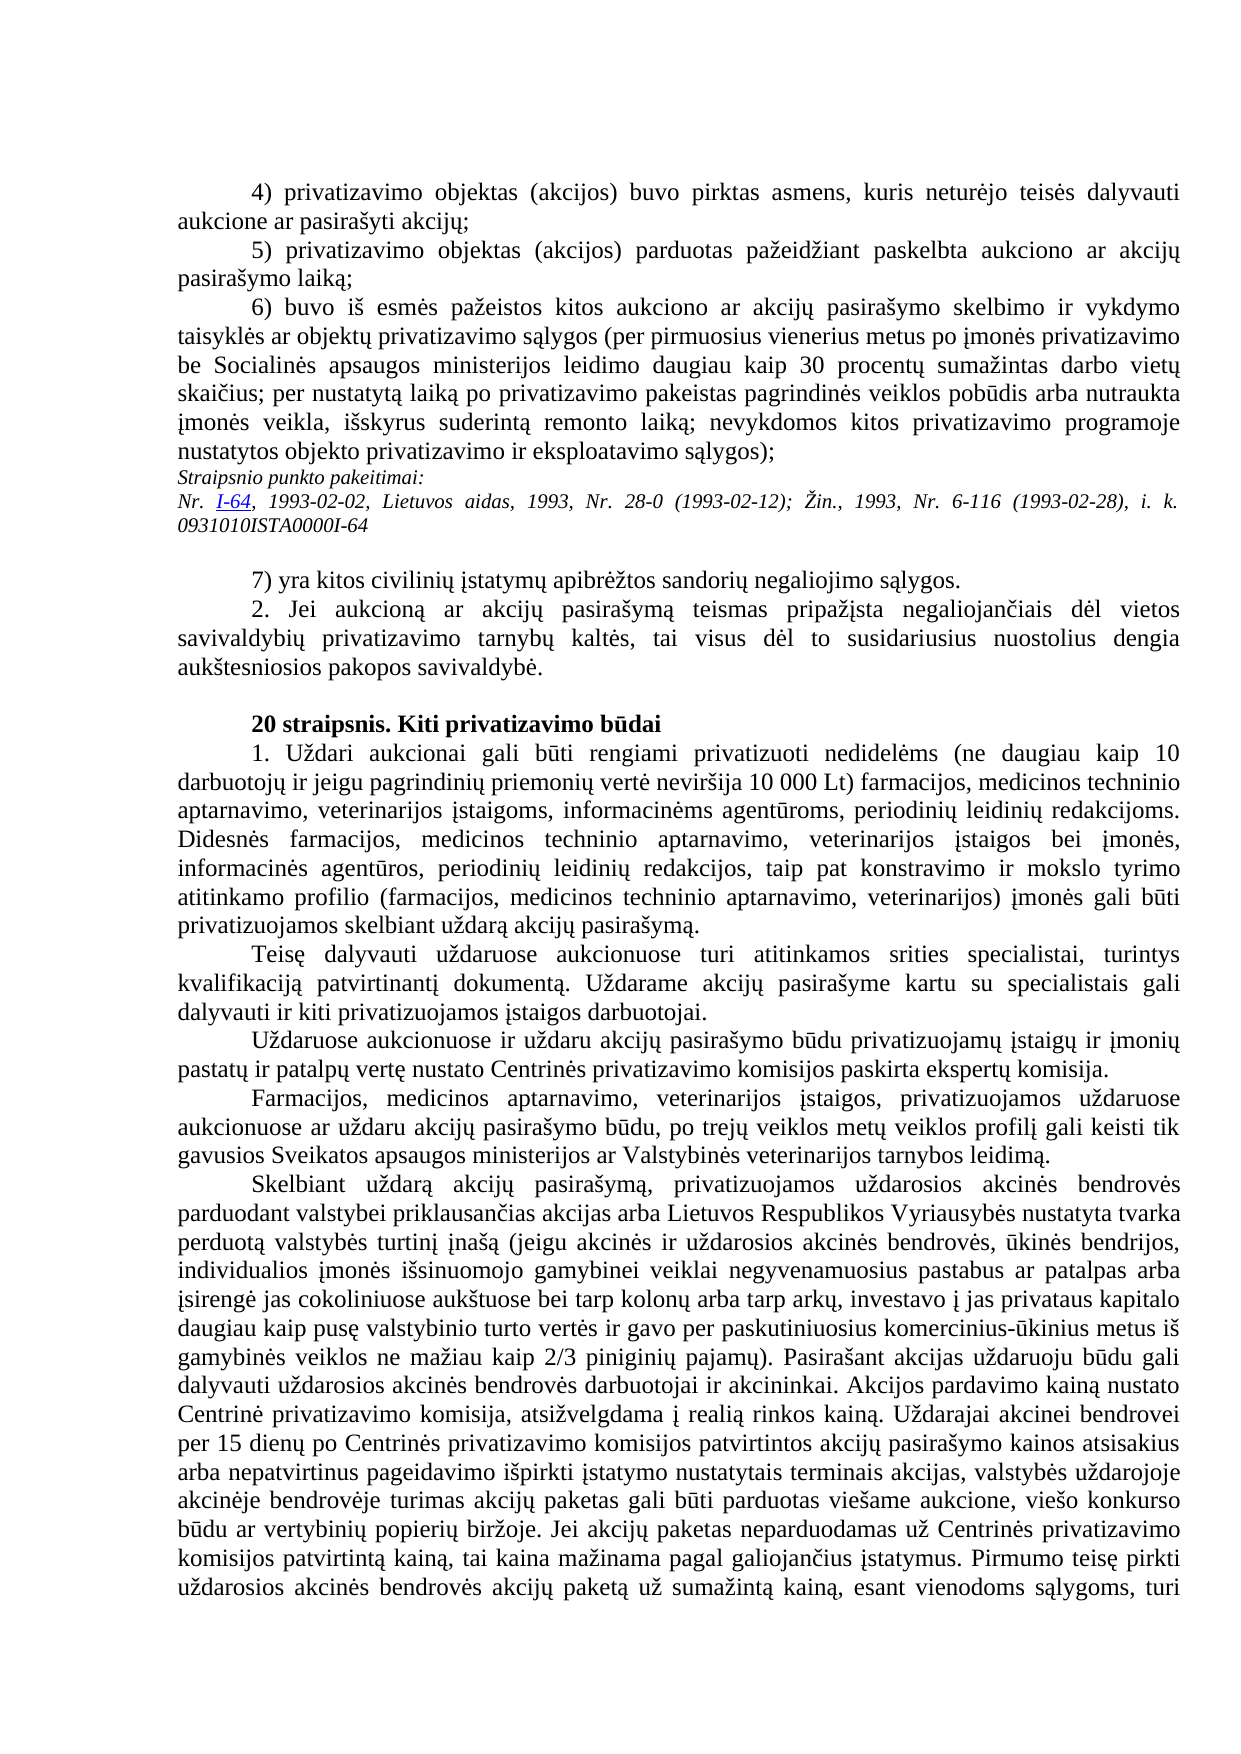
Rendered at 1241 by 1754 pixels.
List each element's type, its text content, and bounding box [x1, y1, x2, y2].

text Uždaruose aukcionuose ir uždaru akcijų pasirašymo būdu privatizuojamų įstaigų ir įmonių pastatų ir patalpų vertę nustato Centrinės privatizavimo komisijos paskirta ekspertų komisija. [177, 1026, 1181, 1083]
text Nr. I-64, 1993-02-02, Lietuvos aidas, 1993, Nr. 28-0 (1993-02-12); Žin., 1993, Nr. 6-116 (1993-02-28), i. k. 0931010ISTA0000I-64 [177, 489, 1181, 537]
text 20 straipsnis. Kiti privatizavimo būdai [177, 709, 1181, 738]
text 2. Jei aukcioną ar akcijų pasirašymą teismas pripažįsta negaliojančiais dėl vietos savivaldybių privatizavimo tarnybų kaltės, tai visus dėl to susidariusius nuostolius dengia aukštesniosios pakopos savivaldybė. [177, 594, 1181, 681]
text 7) yra kitos civilinių įstatymų apibrėžtos sandorių negaliojimo sąlygos. [177, 566, 1181, 594]
text 4) privatizavimo objektas (akcijos) buvo pirktas asmens, kuris neturėjo teisės dalyvauti aukcione ar pasirašyti akcijų; [177, 177, 1181, 235]
text Teisę dalyvauti uždaruose aukcionuose turi atitinkamos srities specialistai, turintys kvalifikaciją patvirtinantį dokumentą. Uždarame akcijų pasirašyme kartu su specialistais gali dalyvauti ir kiti privatizuojamos įstaigos darbuotojai. [177, 939, 1181, 1026]
text 1. Uždari aukcionai gali būti rengiami privatizuoti nedidelėms (ne daugiau kaip 10 darbuotojų ir jeigu pagrindinių priemonių vertė neviršija 10 000 Lt) farmacijos, medicinos techninio aptarnavimo, veterinarijos įstaigoms, informacinėms agentūroms, periodinių leidinių redakcijoms. Didesnės farmacijos, medicinos techninio aptarnavimo, veterinarijos įstaigos bei įmonės, informacinės agentūros, periodinių leidinių redakcijos, taip pat konstravimo ir mokslo tyrimo atitinkamo profilio (farmacijos, medicinos techninio aptarnavimo, veterinarijos) įmonės gali būti privatizuojamos skelbiant uždarą akcijų pasirašymą. [177, 738, 1181, 939]
text Farmacijos, medicinos aptarnavimo, veterinarijos įstaigos, privatizuojamos uždaruose aukcionuose ar uždaru akcijų pasirašymo būdu, po trejų veiklos metų veiklos profilį gali keisti tik gavusios Sveikatos apsaugos ministerijos ar Valstybinės veterinarijos tarnybos leidimą. [177, 1083, 1181, 1169]
text Straipsnio punkto pakeitimai: [177, 465, 1181, 489]
text Skelbiant uždarą akcijų pasirašymą, privatizuojamos uždarosios akcinės bendrovės parduodant valstybei priklausančias akcijas arba Lietuvos Respublikos Vyriausybės nustatyta tvarka perduotą valstybės turtinį įnašą (jeigu akcinės ir uždarosios akcinės bendrovės, ūkinės bendrijos, individualios įmonės išsinuomojo gamybinei veiklai negyvenamuosius pastabus ar patalpas arba įsirengė jas cokoliniuose aukštuose bei tarp kolonų arba tarp arkų, investavo į jas privataus kapitalo daugiau kaip pusę valstybinio turto vertės ir gavo per paskutiniuosius komercinius-ūkinius metus iš gamybinės veiklos ne mažiau kaip 2/3 piniginių pajamų). Pasirašant akcijas uždaruoju būdu gali dalyvauti uždarosios akcinės bendrovės darbuotojai ir akcininkai. Akcijos pardavimo kainą nustato Centrinė privatizavimo komisija, atsižvelgdama į realią rinkos kainą. Uždarajai akcinei bendrovei per 15 dienų po Centrinės privatizavimo komisijos patvirtintos akcijų pasirašymo kainos atsisakius arba nepatvirtinus pageidavimo išpirkti įstatymo nustatytais terminais akcijas, valstybės uždarojoje akcinėje bendrovėje turimas akcijų paketas gali būti parduotas viešame aukcione, viešo konkurso būdu ar vertybinių popierių biržoje. Jei akcijų paketas neparduodamas už Centrinės privatizavimo komisijos patvirtintą kainą, tai kaina mažinama pagal galiojančius įstatymus. Pirmumo teisę pirkti uždarosios akcinės bendrovės akcijų paketą už sumažintą kainą, esant vienodoms sąlygoms, turi [177, 1169, 1181, 1601]
text 6) buvo iš esmės pažeistos kitos aukciono ar akcijų pasirašymo skelbimo ir vykdymo taisyklės ar objektų privatizavimo sąlygos (per pirmuosius vienerius metus po įmonės privatizavimo be Socialinės apsaugos ministerijos leidimo daugiau kaip 30 procentų sumažintas darbo vietų skaičius; per nustatytą laiką po privatizavimo pakeistas pagrindinės veiklos pobūdis arba nutraukta įmonės veikla, išskyrus suderintą remonto laiką; nevykdomos kitos privatizavimo programoje nustatytos objekto privatizavimo ir eksploatavimo sąlygos); [177, 292, 1181, 465]
text 5) privatizavimo objektas (akcijos) parduotas pažeidžiant paskelbta aukciono ar akcijų pasirašymo laiką; [177, 235, 1181, 292]
